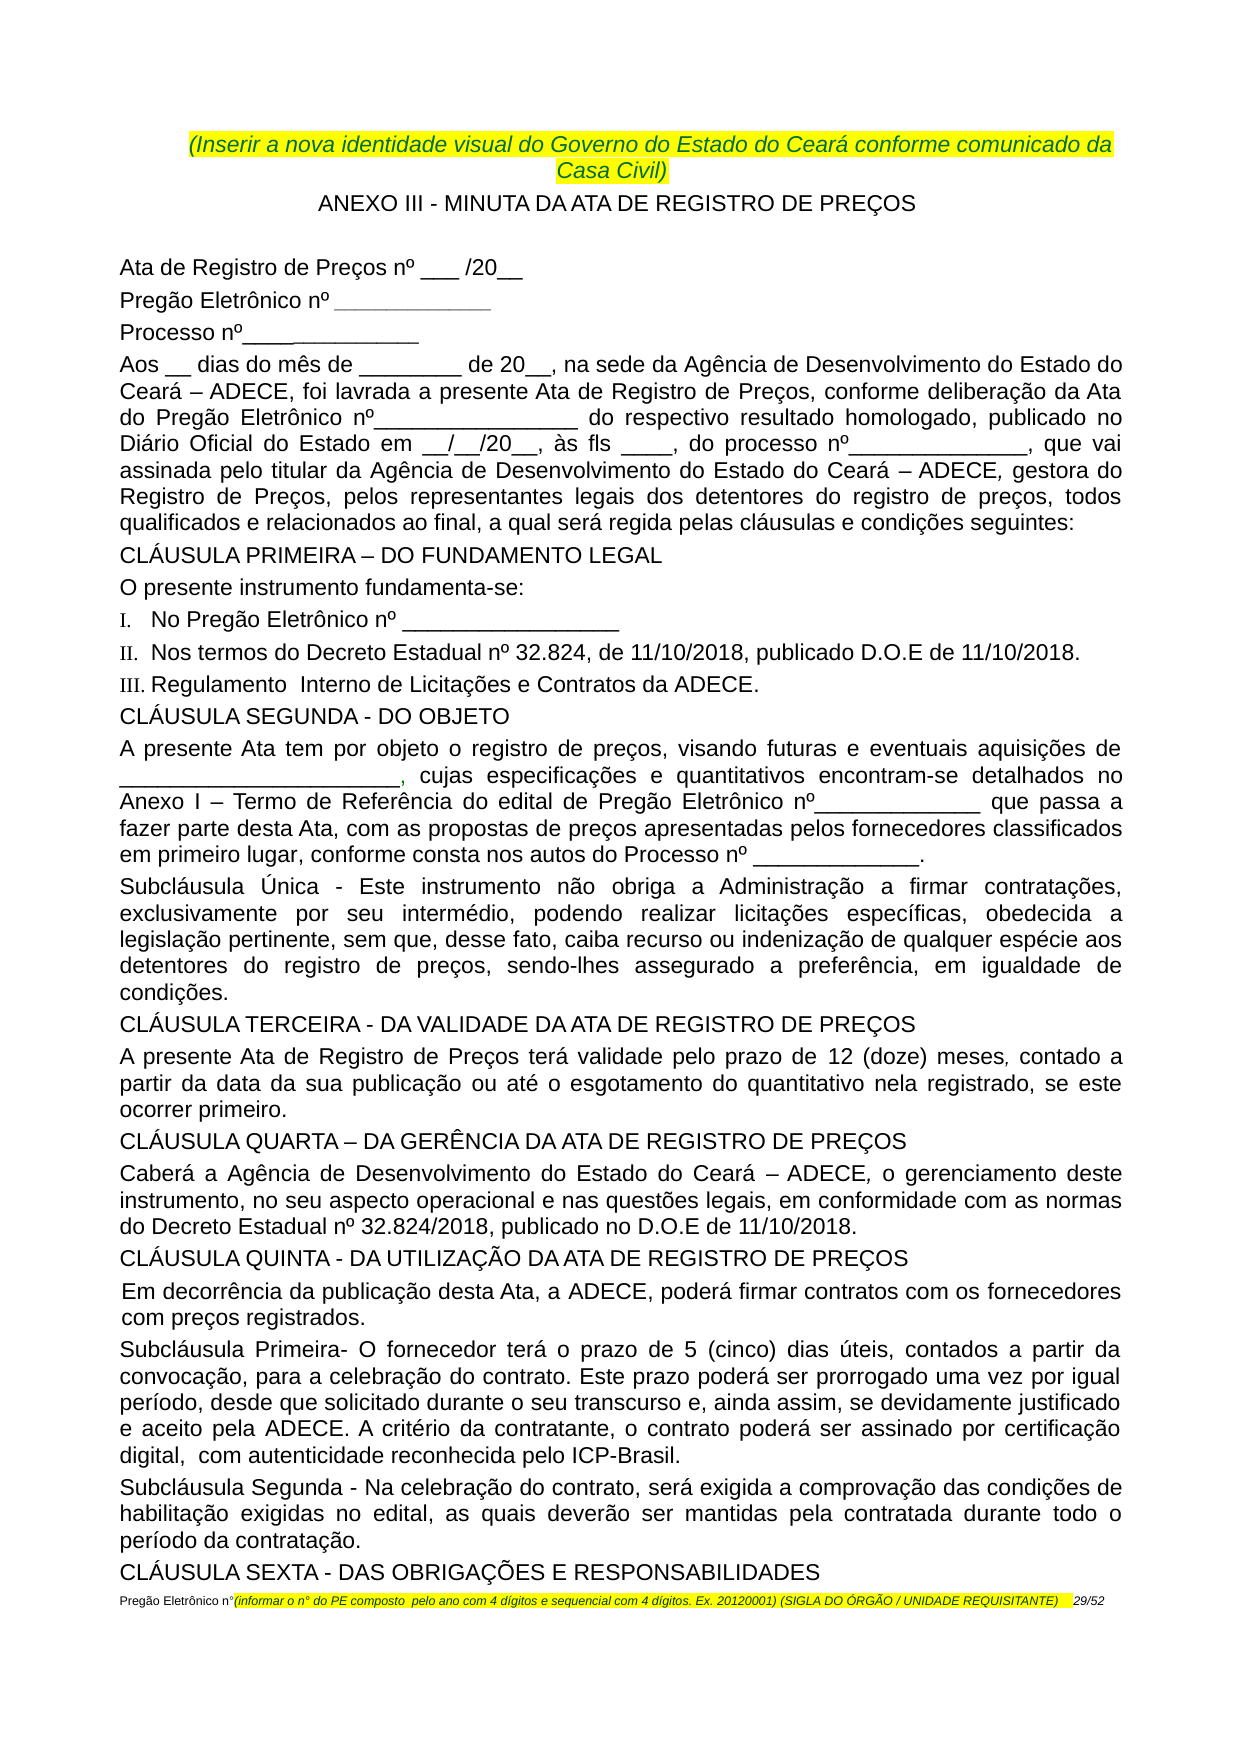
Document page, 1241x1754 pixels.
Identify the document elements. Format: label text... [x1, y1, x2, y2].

text Caberá a Agência de Desenvolvimento do Estado do Ceará – ADECE, o gerenciamento deste instrumento, no seu aspecto operacional e nas questões legais, em conformidade com as normas do Decreto Estadual nº 32.824/2018, publicado no D.O.E de 11/10/2018. [119, 1160, 1123, 1239]
text Aos __ dias do mês de ________ de 20__, na sede da Agência de Desenvolvimento do Estado do Ceará – ADECE, foi lavrada a presente Ata de Registro de Preços, conforme deliberação da Ata do Pregão Eletrônico nº________________ do respectivo resultado homologado, publicado no Diário Oficial do Estado em __/__/20__, às fls ____, do processo nº______________, que vai assinada pelo titular da Agência de Desenvolvimento do Estado do Ceará – ADECE, gestora do Registro de Preços, pelos representantes legais dos detentores do registro de preços, todos qualificados e relacionados ao final, a qual será regida pelas cláusulas e condições seguintes: [119, 351, 1123, 536]
text CLÁUSULA TERCEIRA - DA VALIDADE DA ATA DE REGISTRO DE PREÇOS [119, 1011, 1123, 1037]
subtitle CLÁUSULA SEGUNDA - DO OBJETO [119, 703, 1121, 729]
list No Pregão Eletrônico nº _________________ [119, 606, 1121, 633]
text Subcláusula Segunda - Na celebração do contrato, será exigida a comprovação das condições de habilitação exigidas no edital, as quais deverão ser mantidas pela contratada durante todo o período da contratação. [119, 1474, 1123, 1553]
text Subcláusula Primeira- O fornecedor terá o prazo de 5 (cinco) dias úteis, contados a partir da convocação, para a celebração do contrato. Este prazo poderá ser prorrogado uma vez por igual período, desde que solicitado durante o seu transcurso e, ainda assim, se devidamente justificado e aceito pela ADECE. A critério da contratante, o contrato poderá ser assinado por certificação digital, com autenticidade reconhecida pelo ICP-Brasil. [119, 1336, 1121, 1468]
text O presente instrumento fundamenta-se: [119, 574, 1123, 600]
text Pregão Eletrônico nº _______________ [119, 287, 1123, 313]
list Nos termos do Decreto Estadual nº 32.824, de 11/10/2018, publicado D.O.E de 11/10/2018. [119, 638, 1121, 665]
list Regulamento Interno de Licitações e Contratos da ADECE. [119, 671, 1121, 697]
text Subcláusula Única - Este instrumento não obriga a Administração a firmar contratações, exclusivamente por seu intermédio, podendo realizar licitações específicas, obedecida a legislação pertinente, sem que, desse fato, caiba recurso ou indenização de qualquer espécie aos detentores do registro de preços, sendo-lhes assegurado a preferência, em igualdade de condições. [119, 873, 1123, 1005]
text Processo nº________________ [119, 319, 1123, 345]
text Em decorrência da publicação desta Ata, a ADECE, poderá firmar contratos com os fornecedores com preços registrados. [121, 1278, 1121, 1330]
text ANEXO III - MINUTA DA ATA DE REGISTRO DE PREÇOS [119, 190, 1121, 216]
text A presente Ata tem por objeto o registro de preços, visando futuras e eventuais aquisições de ______________________, cujas especificações e quantitativos encontram-se detalhados no Anexo I – Termo de Referência do edital de Pregão Eletrônico nº_____________ que passa a fazer parte desta Ata, com as propostas de preços apresentadas pelos fornecedores classificados em primeiro lugar, conforme consta nos autos do Processo nº _____________. [119, 735, 1123, 867]
text CLÁUSULA QUARTA – DA GERÊNCIA DA ATA DE REGISTRO DE PREÇOS [119, 1128, 1123, 1154]
text CLÁUSULA QUINTA - DA UTILIZAÇÃO DA ATA DE REGISTRO DE PREÇOS [119, 1245, 1123, 1272]
text CLÁUSULA SEXTA - DAS OBRIGAÇÕES E RESPONSABILIDADES [119, 1559, 1123, 1585]
text Ata de Registro de Preços nº ___ /20__ [119, 254, 1123, 281]
text CLÁUSULA PRIMEIRA – DO FUNDAMENTO LEGAL [119, 542, 1123, 568]
text A presente Ata de Registro de Preços terá validade pelo prazo de 12 (doze) meses, contado a partir da data da sua publicação ou até o esgotamento do quantitativo nela registrado, se este ocorrer primeiro. [119, 1043, 1123, 1122]
